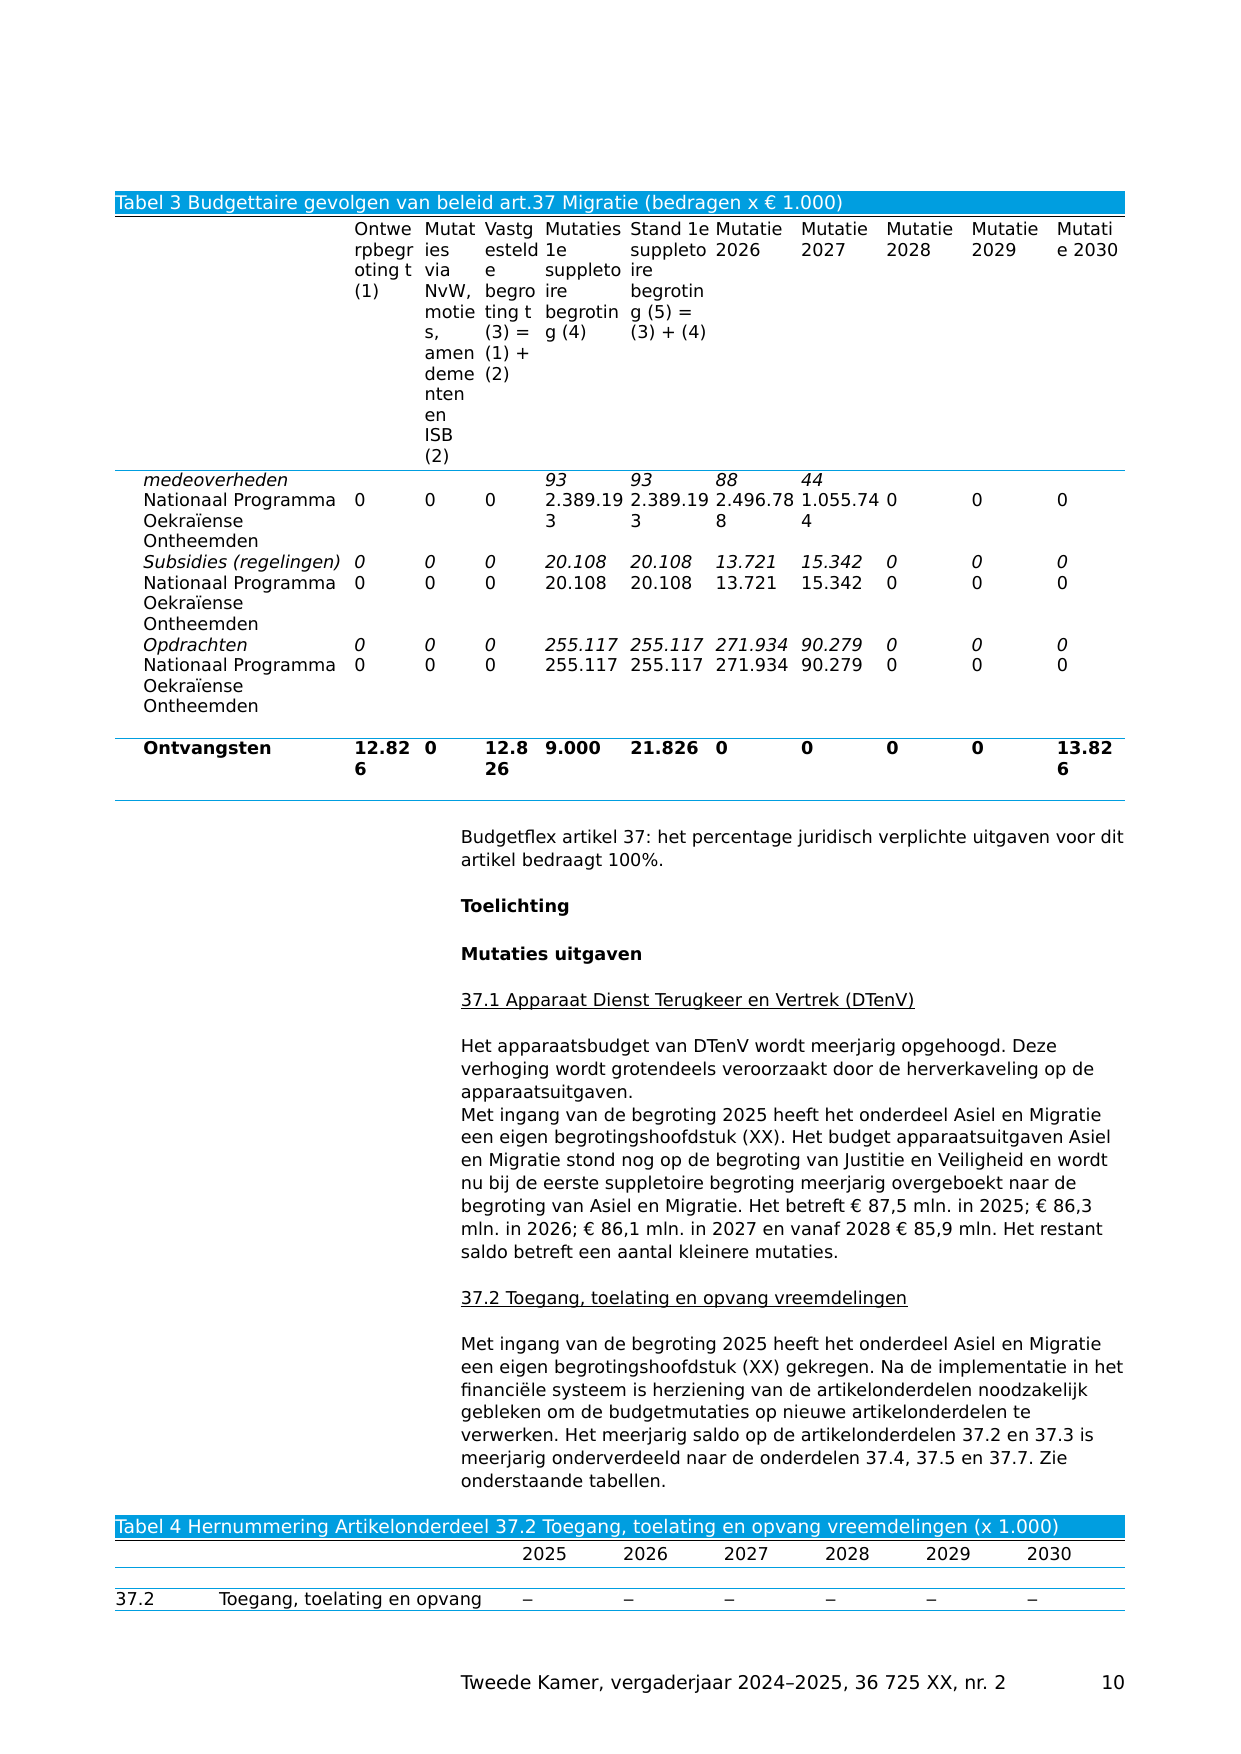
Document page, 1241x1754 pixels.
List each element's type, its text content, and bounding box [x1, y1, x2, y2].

table_cell [115, 573, 140, 634]
table_cell ‒ [519, 1589, 620, 1609]
table_cell 0 [969, 573, 1054, 634]
table_cell 2.496.788 [713, 490, 798, 552]
table_cell [115, 552, 140, 573]
table_cell 2028 [822, 1541, 923, 1567]
table_cell Stand 1e suppletoire begroting (5) = (3) + (4) [627, 217, 712, 469]
table_cell ‒ [1024, 1589, 1125, 1609]
table_cell ‒ [923, 1589, 1024, 1609]
text 37.1 Apparaat Dienst Terugkeer en Vertrek (DTenV) [461, 988, 1125, 1011]
table_cell Ontvangsten [140, 739, 351, 779]
table_cell [1054, 471, 1125, 490]
table_cell [542, 717, 627, 738]
table_cell 93 [542, 471, 627, 490]
table_cell Ontwerpbegroting t (1) [351, 217, 421, 469]
table_cell [923, 1568, 1024, 1588]
table_cell [115, 490, 140, 552]
table_cell 12.826 [482, 739, 542, 779]
table_cell 20.108 [627, 552, 712, 573]
table_cell 0 [883, 552, 968, 573]
text Het apparaatsbudget van DTenV wordt meerjarig opgehoogd. Deze verhoging wordt grotendeels veroorzaakt door de herverkaveling op de apparaatsuitgaven. Met ingang van de begroting 2025 heeft het onderdeel Asiel en Migratie een eigen begrotingshoofdstuk (XX). Het budget apparaatsuitgaven Asiel en Migratie stond nog op de begroting van Justitie en Veiligheid en wordt nu bij de eerste suppletoire begroting meerjarig overgeboekt naar de begroting van Asiel en Migratie. Het betreft € 87,5 mln. in 2025; € 86,3 mln. in 2026; € 86,1 mln. in 2027 en vanaf 2028 € 85,9 mln. Het restant saldo betreft een aantal kleinere mutaties. [461, 1034, 1125, 1263]
table_cell [969, 717, 1054, 738]
table_cell [115, 471, 140, 490]
table_cell [1054, 717, 1125, 738]
table_cell [482, 780, 542, 800]
table_cell 0 [482, 635, 542, 655]
table_cell 2027 [721, 1541, 822, 1567]
table_cell 0 [883, 573, 968, 634]
table_cell [140, 780, 351, 800]
table_cell [482, 717, 542, 738]
table_cell ‒ [721, 1589, 822, 1609]
table_cell [883, 471, 968, 490]
table_cell 0 [351, 552, 421, 573]
table_cell 0 [482, 552, 542, 573]
table_cell [620, 1568, 721, 1588]
table_cell [421, 780, 482, 800]
table_cell 0 [969, 490, 1054, 552]
table_cell 271.934 [713, 655, 798, 717]
table_cell [421, 717, 482, 738]
table_cell 20.108 [542, 552, 627, 573]
table_cell [1054, 780, 1125, 800]
table_cell Mutatie 2028 [883, 217, 968, 469]
table_cell [351, 471, 421, 490]
table_cell 2029 [923, 1541, 1024, 1567]
table_cell Mutatie 2030 [1054, 217, 1125, 469]
table_cell 271.934 [713, 635, 798, 655]
table_cell [798, 780, 883, 800]
table_cell 255.117 [627, 635, 712, 655]
table_cell Nationaal Programma Oekraïense Ontheemden [140, 573, 351, 634]
table_cell 0 [969, 739, 1054, 779]
table_cell 0 [351, 655, 421, 717]
table_cell Nationaal Programma Oekraïense Ontheemden [140, 655, 351, 717]
table_cell 37.2 [115, 1589, 216, 1609]
table_cell 0 [482, 655, 542, 717]
table_cell [482, 471, 542, 490]
table_cell [713, 780, 798, 800]
table_cell ‒ [620, 1589, 721, 1609]
table_cell [519, 1568, 620, 1588]
table_cell 0 [1054, 490, 1125, 552]
table_cell 44 [798, 471, 883, 490]
table_cell [542, 780, 627, 800]
table_cell 255.117 [542, 655, 627, 717]
table_cell 20.108 [542, 573, 627, 634]
table_cell [627, 717, 712, 738]
table_cell Vastgestelde begroting t (3) = (1) + (2) [482, 217, 542, 469]
text 37.2 Toegang, toelating en opvang vreemdelingen [461, 1286, 1125, 1309]
table_cell [115, 1568, 216, 1588]
table_cell 0 [1054, 655, 1125, 717]
table_cell Subsidies (regelingen) [140, 552, 351, 573]
table_cell 13.721 [713, 573, 798, 634]
table_cell Nationaal Programma Oekraïense Ontheemden [140, 490, 351, 552]
table_cell [115, 655, 140, 717]
table_cell 0 [713, 739, 798, 779]
table_cell [969, 780, 1054, 800]
table_cell 20.108 [627, 573, 712, 634]
table_cell 0 [421, 552, 482, 573]
table_cell Mutatie 2029 [969, 217, 1054, 469]
table_cell [351, 717, 421, 738]
table_cell Toegang, toelating en opvang [216, 1589, 519, 1609]
table_cell 15.342 [798, 573, 883, 634]
table_cell 0 [1054, 573, 1125, 634]
table_cell [883, 717, 968, 738]
table_cell 15.342 [798, 552, 883, 573]
table_cell 1.055.744 [798, 490, 883, 552]
table_cell [883, 780, 968, 800]
table_cell 0 [351, 635, 421, 655]
text Toelichting [461, 894, 1125, 917]
table_cell [713, 717, 798, 738]
table_cell 88 [713, 471, 798, 490]
table_cell 21.826 [627, 739, 712, 779]
table_cell 13.826 [1054, 739, 1125, 779]
table_cell 2025 [519, 1541, 620, 1567]
text Mutaties uitgaven [461, 919, 1125, 965]
table_cell 2026 [620, 1541, 721, 1567]
table_cell 0 [969, 655, 1054, 717]
table_cell [115, 1541, 216, 1567]
text Budgetflex artikel 37: het percentage juridisch verplichte uitgaven voor dit artikel bedraagt 100%. [461, 826, 1125, 871]
table_cell 0 [351, 490, 421, 552]
table_cell 0 [421, 739, 482, 779]
table_cell [216, 1568, 519, 1588]
table_cell 2030 [1024, 1541, 1125, 1567]
table_cell 0 [482, 490, 542, 552]
table_cell Mutatie 2026 [713, 217, 798, 469]
table_cell [798, 717, 883, 738]
table_cell 255.117 [542, 635, 627, 655]
table_cell 0 [969, 635, 1054, 655]
table_cell 0 [421, 655, 482, 717]
table_cell 0 [421, 635, 482, 655]
table_cell 90.279 [798, 655, 883, 717]
table_cell 0 [1054, 552, 1125, 573]
table_cell 0 [351, 573, 421, 634]
table_cell 0 [482, 573, 542, 634]
table_cell Mutatie 2027 [798, 217, 883, 469]
table_cell 13.721 [713, 552, 798, 573]
table_cell [115, 780, 140, 800]
table_cell 0 [883, 739, 968, 779]
table_cell [351, 780, 421, 800]
table_cell [115, 739, 140, 779]
table_cell 0 [883, 490, 968, 552]
table_cell [140, 217, 351, 469]
table_cell [1024, 1568, 1125, 1588]
table_cell 9.000 [542, 739, 627, 779]
table_cell Mutaties 1e suppletoire begroting (4) [542, 217, 627, 469]
table_cell 0 [421, 573, 482, 634]
table_cell 12.826 [351, 739, 421, 779]
table_cell [115, 217, 140, 469]
table_cell 0 [969, 552, 1054, 573]
table_cell Opdrachten [140, 635, 351, 655]
table_cell [721, 1568, 822, 1588]
table_cell 93 [627, 471, 712, 490]
table_cell [115, 717, 140, 738]
table_cell [421, 471, 482, 490]
table_cell 0 [1054, 635, 1125, 655]
table_cell ‒ [822, 1589, 923, 1609]
table_cell 2.389.193 [542, 490, 627, 552]
table_cell [140, 717, 351, 738]
table_cell [216, 1541, 519, 1567]
table_cell 90.279 [798, 635, 883, 655]
table_cell 0 [883, 635, 968, 655]
table_cell [627, 780, 712, 800]
table_cell [115, 635, 140, 655]
table_cell [969, 471, 1054, 490]
table_cell 0 [798, 739, 883, 779]
table_cell 0 [421, 490, 482, 552]
table_cell Mutaties via NvW, moties, amendementen en ISB (2) [421, 217, 482, 469]
table_cell 0 [883, 655, 968, 717]
table_cell 255.117 [627, 655, 712, 717]
table_cell medeoverheden [140, 471, 351, 490]
table_cell [822, 1568, 923, 1588]
text Met ingang van de begroting 2025 heeft het onderdeel Asiel en Migratie een eigen begrotingshoofdstuk (XX) gekregen. Na de implementatie in het financiële systeem is herziening van de artikelonderdelen noodzakelijk gebleken om de budgetmutaties op nieuwe artikelonderdelen te verwerken. Het meerjarig saldo op de artikelonderdelen 37.2 en 37.3 is meerjarig onderverdeeld naar de onderdelen 37.4, 37.5 en 37.7. Zie onderstaande tabellen. [461, 1332, 1125, 1492]
table_cell 2.389.193 [627, 490, 712, 552]
